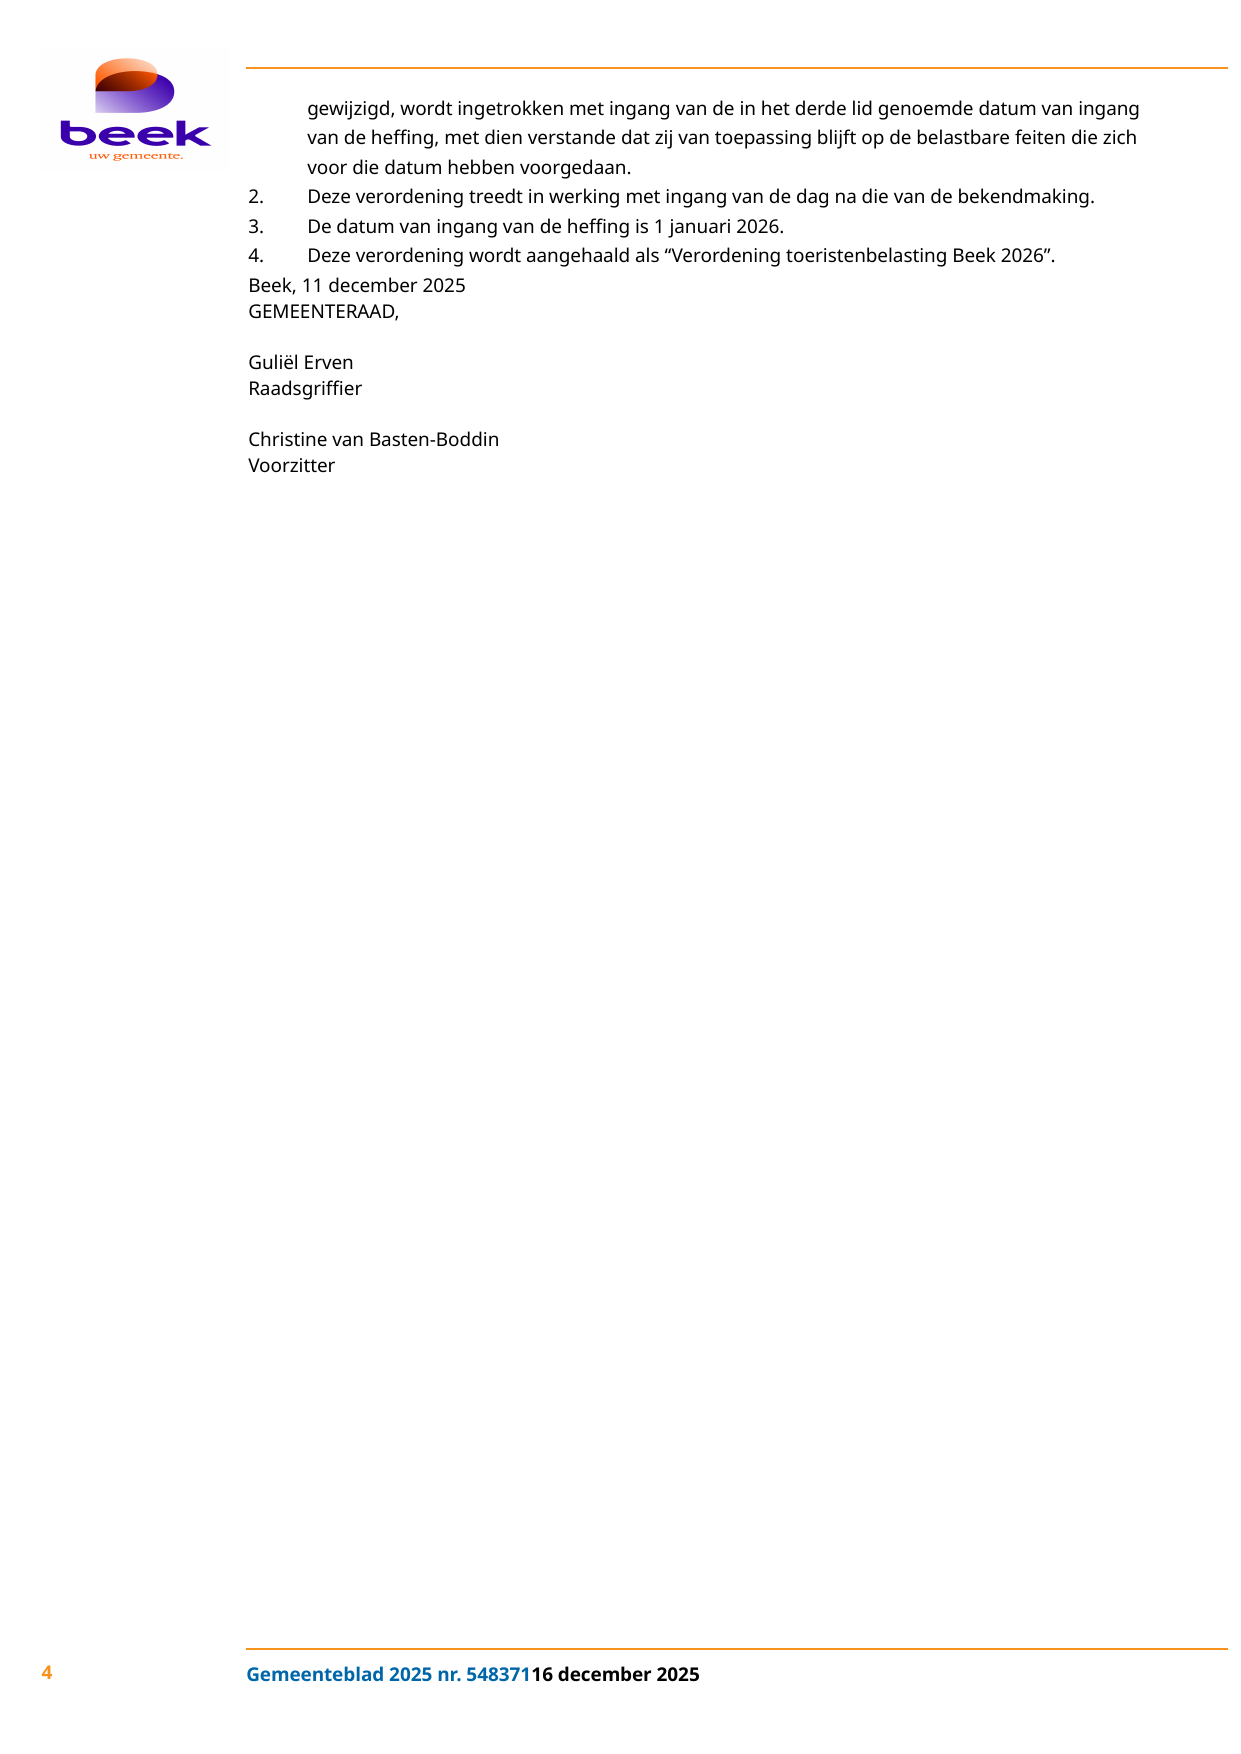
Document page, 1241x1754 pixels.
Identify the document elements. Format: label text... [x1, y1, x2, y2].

list De datum van ingang van de heffing is 1 januari 2026. [248, 213, 1152, 239]
text Voorzitter [248, 452, 1152, 478]
text Guliël Erven [248, 349, 1152, 375]
list Deze verordening treedt in werking met ingang van de dag na die van de bekendmaking. [248, 183, 1152, 209]
text Beek, 11 december 2025 [248, 272, 1152, 298]
text Raadsgriffier [248, 375, 1152, 401]
text GEMEENTERAAD, [248, 298, 1152, 324]
list gewijzigd, wordt ingetrokken met ingang van de in het derde lid genoemde datum van ingang van de heffing, met dien verstande dat zij van toepassing blijft op de belastbare feiten die zich voor die datum hebben voorgedaan. [248, 95, 1152, 180]
list Deze verordening wordt aangehaald als “Verordening toeristenbelasting Beek 2026”. [248, 243, 1152, 268]
picture [41, 47, 231, 172]
text Christine van Basten-Boddin [248, 427, 1152, 452]
